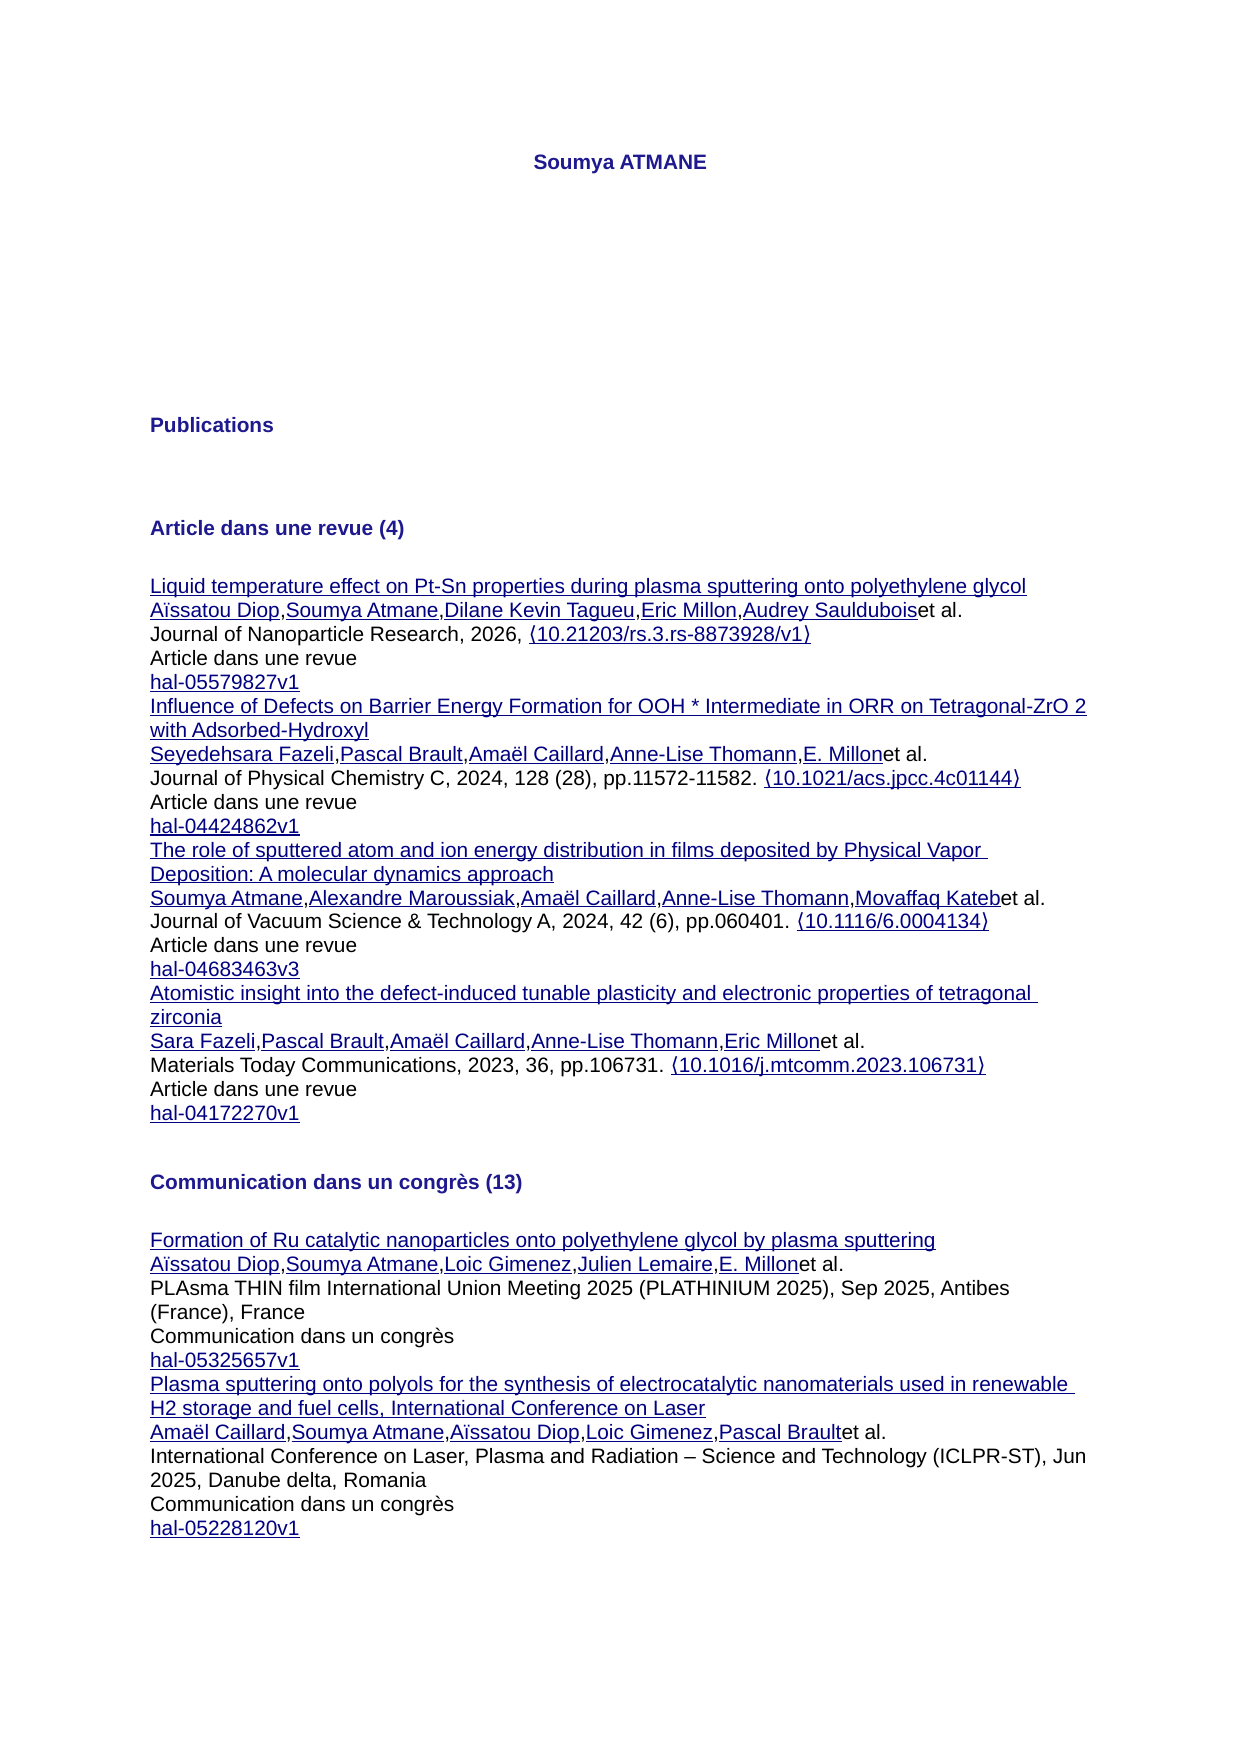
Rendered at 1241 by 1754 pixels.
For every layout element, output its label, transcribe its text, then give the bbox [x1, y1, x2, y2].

table_cell Atomistic insight into the defect-induced tunable plasticity and electronic properties of tetragonal zirconia Sara Fazeli,Pascal Brault,Amaël Caillard,Anne-Lise Thomann,Eric Millonet al. Materials Today Communications, 2023, 36, pp.106731. ⟨10.1016/j.mtcomm.2023.106731⟩ Article dans une revue hal-04172270v1 [150, 981, 1090, 1125]
table_cell The role of sputtered atom and ion energy distribution in films deposited by Physical Vapor Deposition: A molecular dynamics approach Soumya Atmane,Alexandre Maroussiak,Amaël Caillard,Anne-Lise Thomann,Movaffaq Katebet al. Journal of Vacuum Science & Technology A, 2024, 42 (6), pp.060401. ⟨10.1116/6.0004134⟩ Article dans une revue hal-04683463v3 [150, 838, 1090, 981]
subtitle Publications [150, 412, 1090, 436]
table_cell Plasma sputtering onto polyols for the synthesis of electrocatalytic nanomaterials used in renewable H2 storage and fuel cells, International Conference on Laser Amaël Caillard,Soumya Atmane,Aïssatou Diop,Loic Gimenez,Pascal Braultet al. International Conference on Laser, Plasma and Radiation – Science and Technology (ICLPR-ST), Jun 2025, Danube delta, Romania Communication dans un congrès hal-05228120v1 [150, 1372, 1090, 1539]
table_header Formation of Ru catalytic nanoparticles onto polyethylene glycol by plasma sputtering Aïssatou Diop,Soumya Atmane,Loic Gimenez,Julien Lemaire,E. Millonet al. PLAsma THIN film International Union Meeting 2025 (PLATHINIUM 2025), Sep 2025, Antibes (France), France Communication dans un congrès hal-05325657v1 [150, 1228, 1090, 1372]
subtitle Article dans une revue (4) [150, 516, 1090, 539]
subtitle Soumya ATMANE [150, 150, 1090, 174]
table_cell Influence of Defects on Barrier Energy Formation for OOH * Intermediate in ORR on Tetragonal-ZrO 2 with Adsorbed-Hydroxyl Seyedehsara Fazeli,Pascal Brault,Amaël Caillard,Anne-Lise Thomann,E. Millonet al. Journal of Physical Chemistry C, 2024, 128 (28), pp.11572-11582. ⟨10.1021/acs.jpcc.4c01144⟩ Article dans une revue hal-04424862v1 [150, 694, 1090, 837]
table_header Liquid temperature effect on Pt-Sn properties during plasma sputtering onto polyethylene glycol Aïssatou Diop,Soumya Atmane,Dilane Kevin Tagueu,Eric Millon,Audrey Saulduboiset al. Journal of Nanoparticle Research, 2026, ⟨10.21203/rs.3.rs-8873928/v1⟩ Article dans une revue hal-05579827v1 [150, 574, 1090, 694]
subtitle Communication dans un congrès (13) [150, 1170, 1090, 1194]
